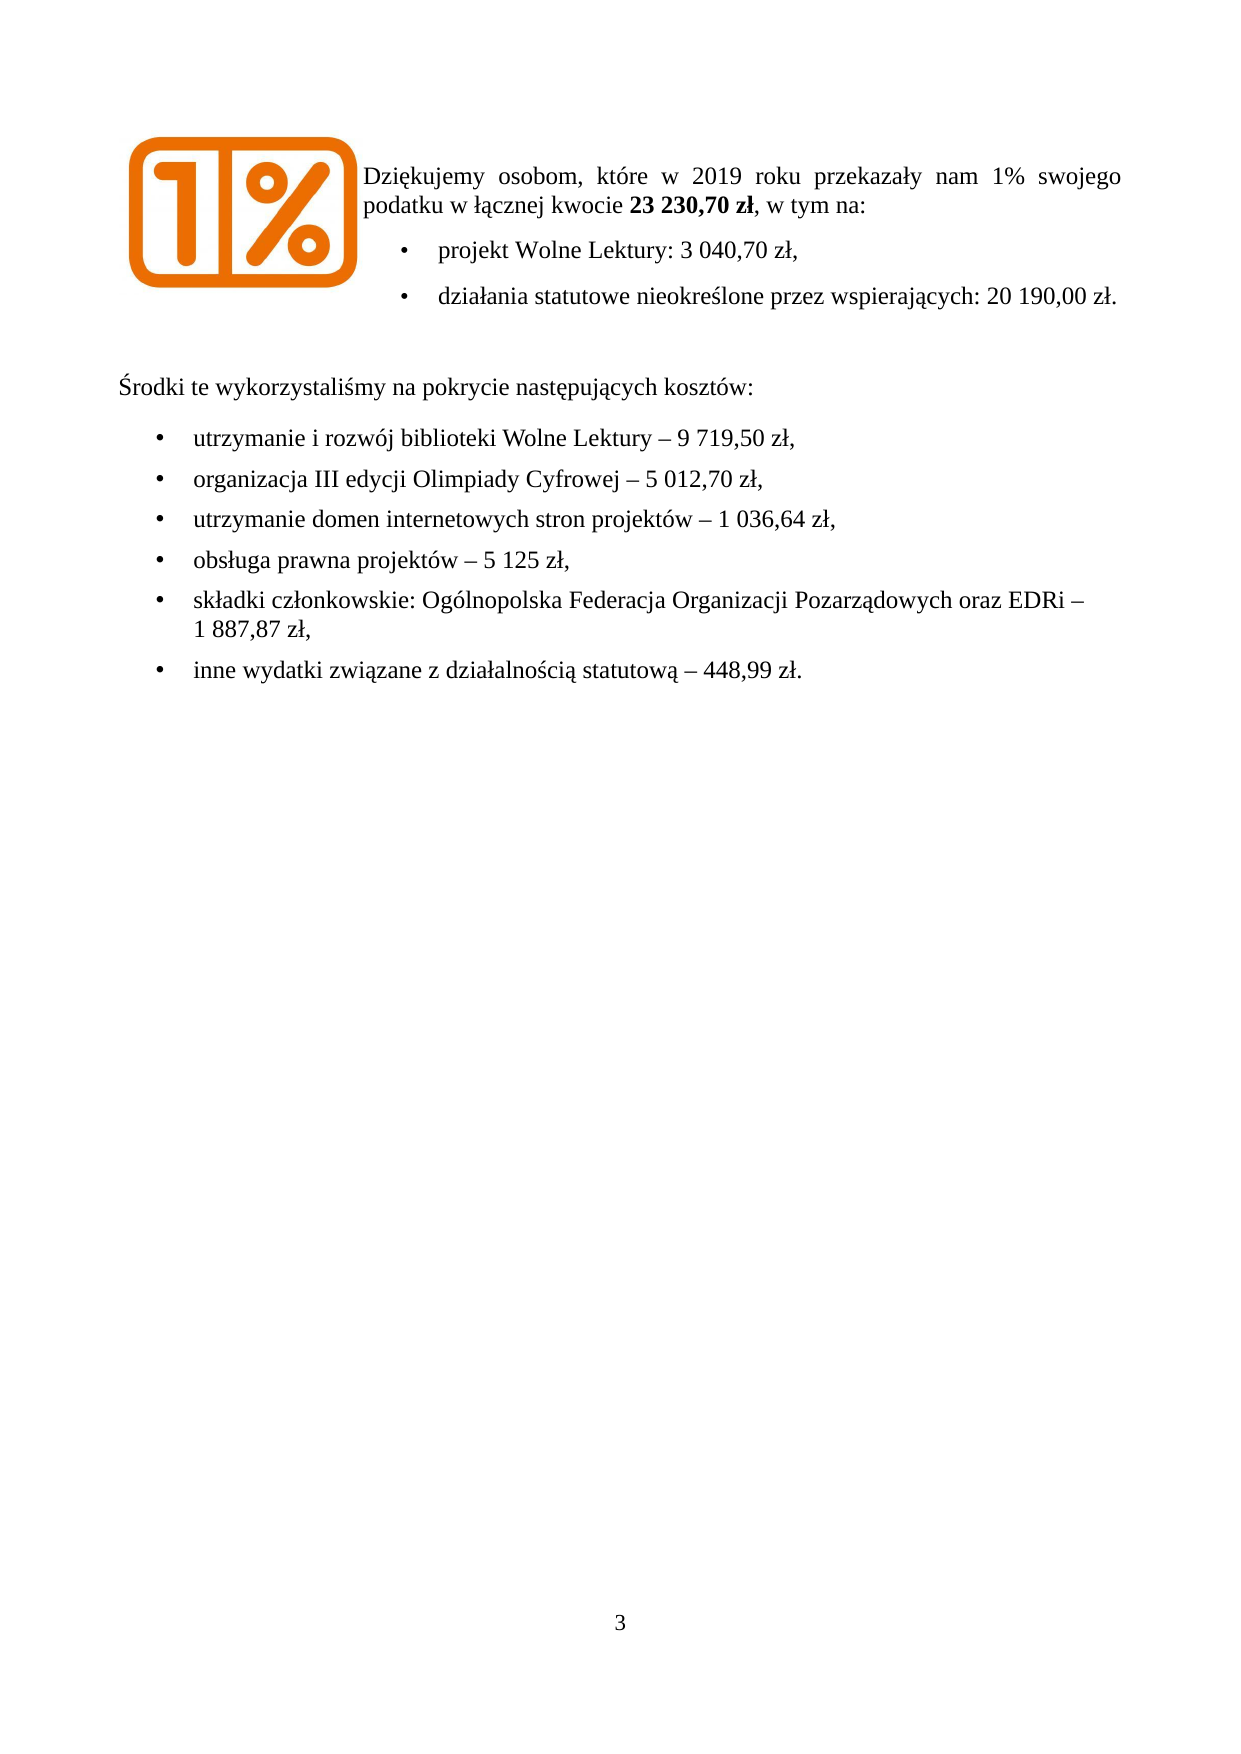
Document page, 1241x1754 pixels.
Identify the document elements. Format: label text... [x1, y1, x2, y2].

list inne wydatki związane z działalnością statutową – 448,99 zł. [156, 655, 1122, 684]
list projekt Wolne Lektury: 3 040,70 zł, [363, 235, 1122, 264]
list utrzymanie i rozwój biblioteki Wolne Lektury – 9 719,50 zł, [156, 423, 1122, 452]
list obsługa prawna projektów – 5 125 zł, [156, 545, 1122, 574]
list składki członkowskie: Ogólnopolska Federacja Organizacji Pozarządowych oraz EDRi – 1 887,87 zł, [156, 586, 1122, 643]
text Środki te wykorzystaliśmy na pokrycie następujących kosztów: [118, 372, 1122, 400]
list utrzymanie domen internetowych stron projektów – 1 036,64 zł, [156, 504, 1122, 533]
text Dziękujemy osobom, które w 2019 roku przekazały nam 1% swojego podatku w łącznej kwocie 23 230,70 zł, w tym na: [363, 161, 1122, 219]
list działania statutowe nieokreślone przez wspierających: 20 190,00 zł. [156, 281, 1122, 309]
list organizacja III edycji Olimpiady Cyfrowej – 5 012,70 zł, [156, 464, 1122, 492]
picture [118, 130, 363, 295]
